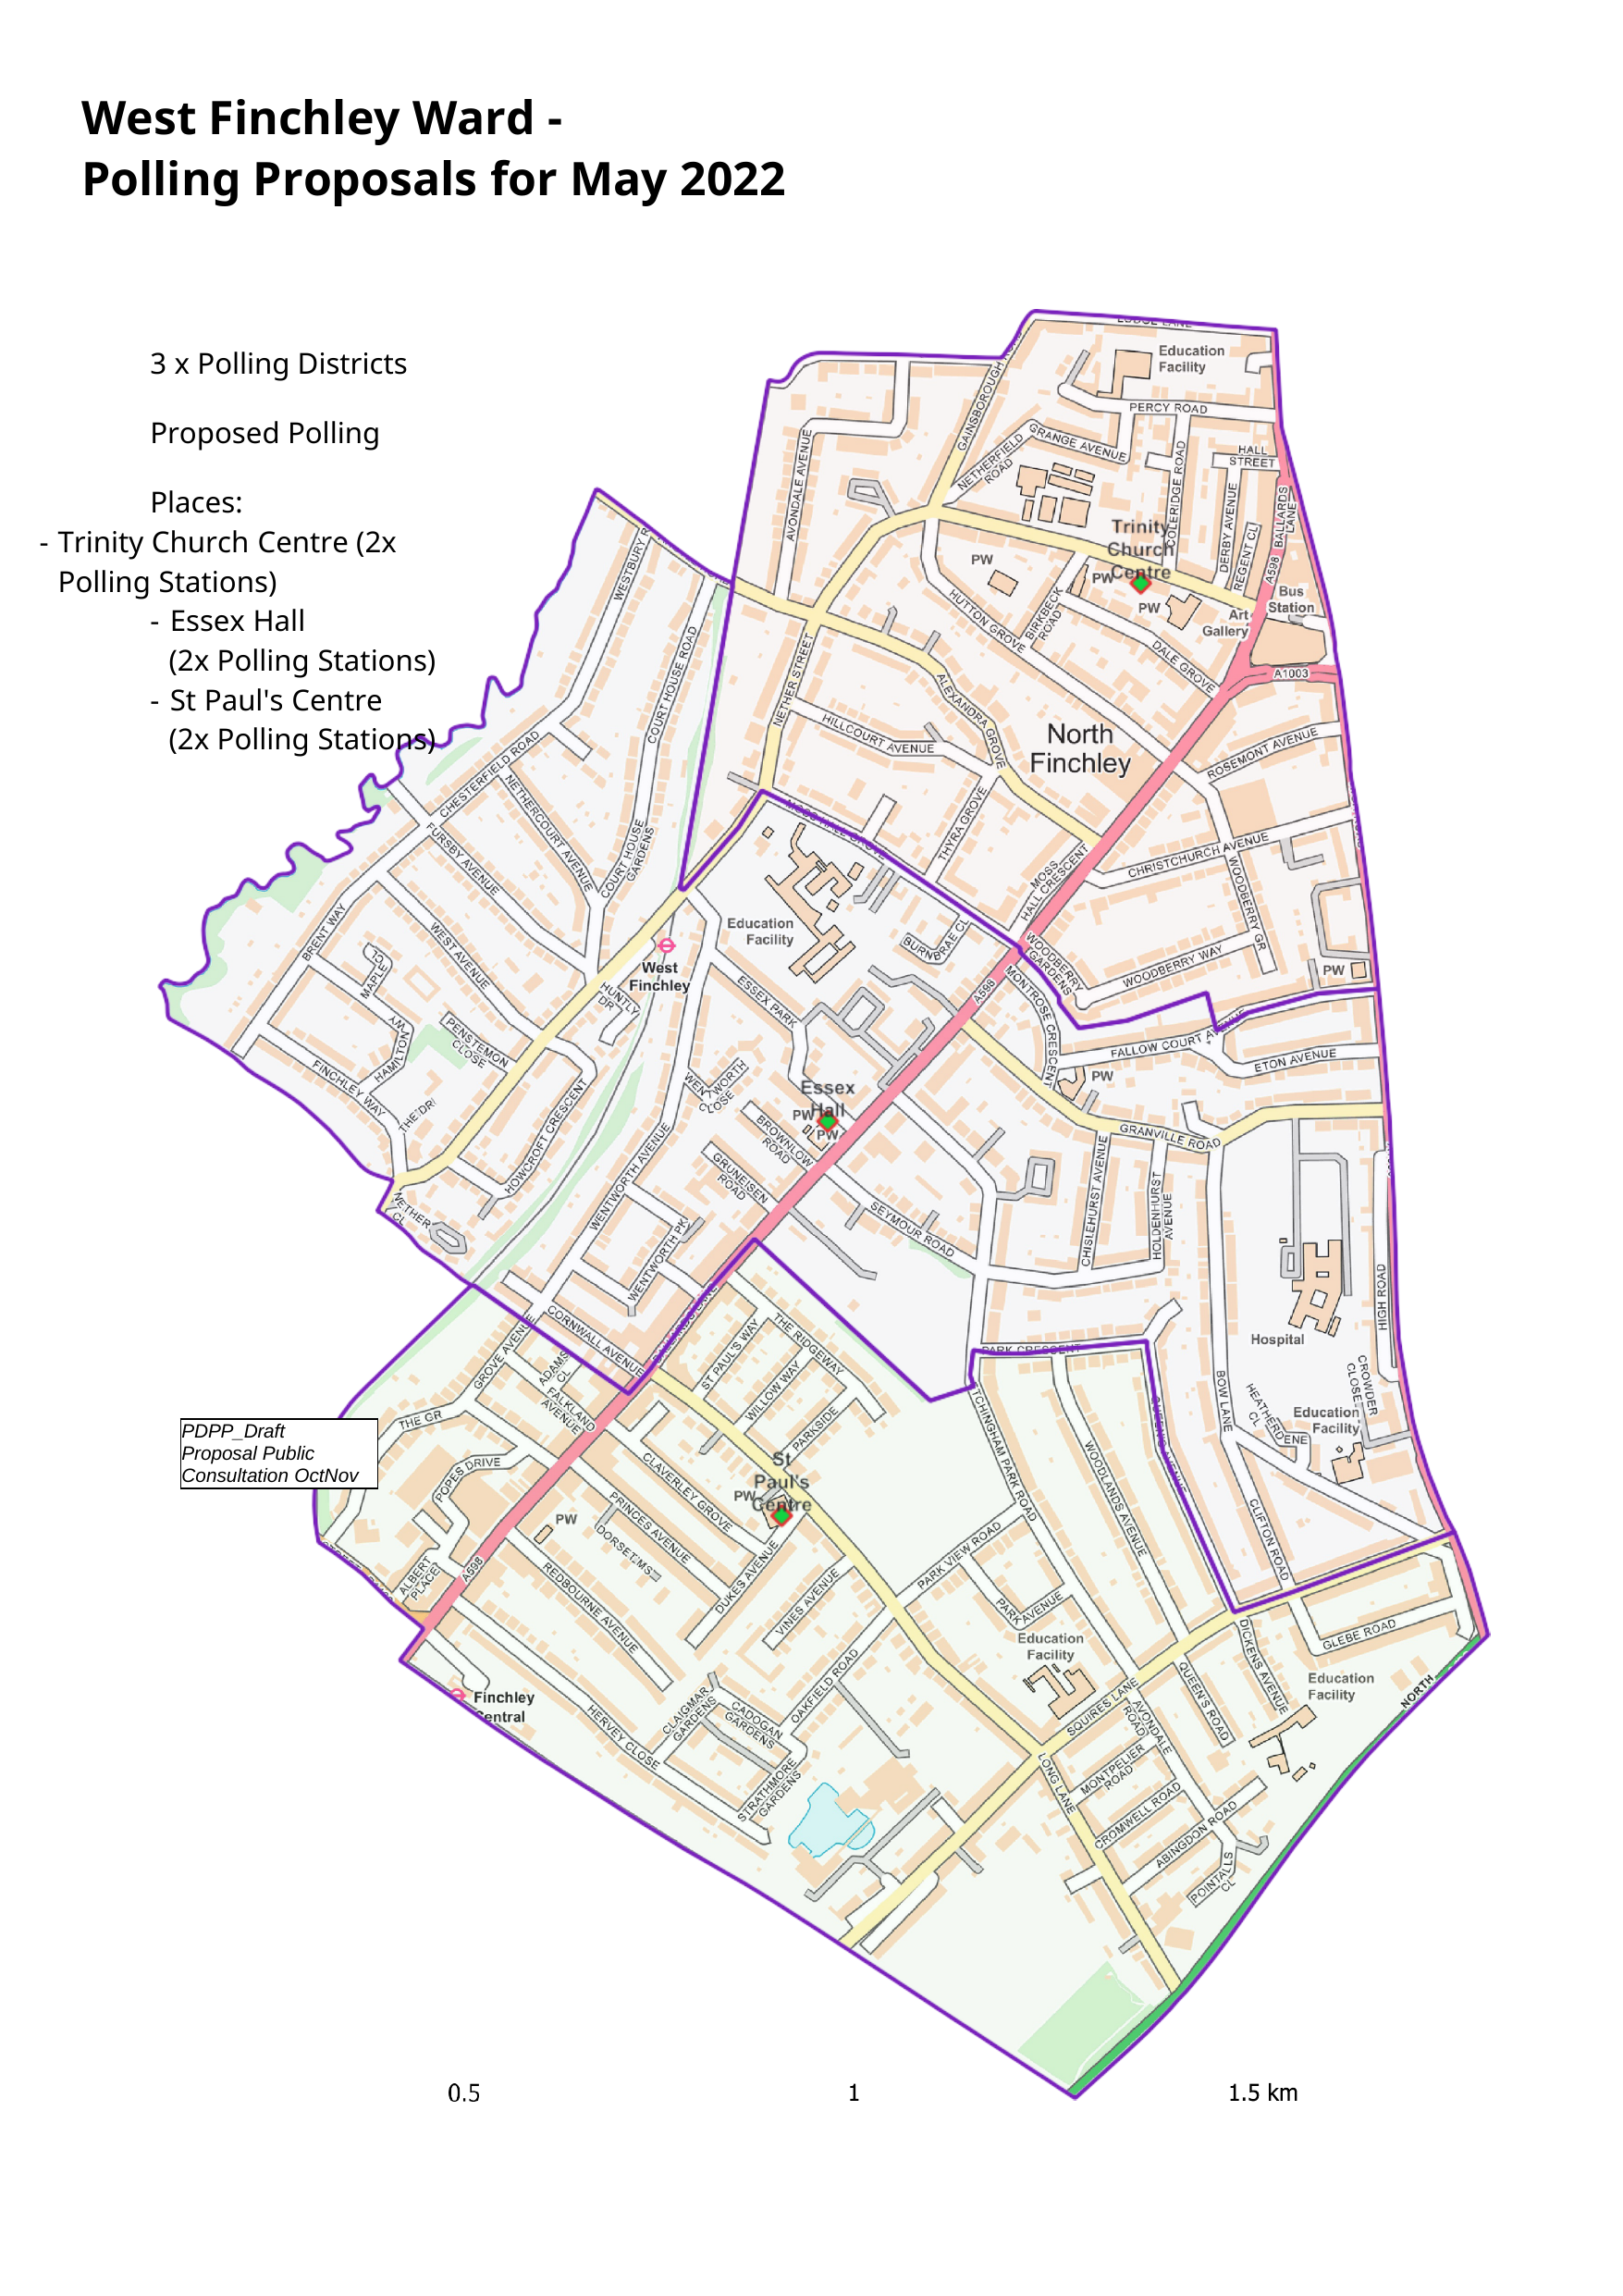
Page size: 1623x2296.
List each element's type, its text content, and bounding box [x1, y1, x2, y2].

title Polling Proposals for May 2022 [81, 145, 1389, 209]
text PDPP_Draft Proposal Public Consultation OctNov 2021 [181, 1420, 365, 1487]
text (2x Polling Stations) [168, 640, 528, 679]
list Essex Hall [150, 600, 540, 640]
list Trinity Church Centre (2x Polling Stations) [39, 522, 444, 600]
text 3 x Polling Districts Proposed Polling Places: [150, 313, 461, 521]
list [1344, 679, 1389, 719]
text [1349, 719, 1389, 759]
list [1331, 600, 1389, 640]
text [1338, 640, 1389, 679]
title West Finchley Ward - [81, 91, 1389, 145]
text (2x Polling Stations) [168, 719, 480, 759]
list St Paul's Centre [150, 679, 485, 719]
